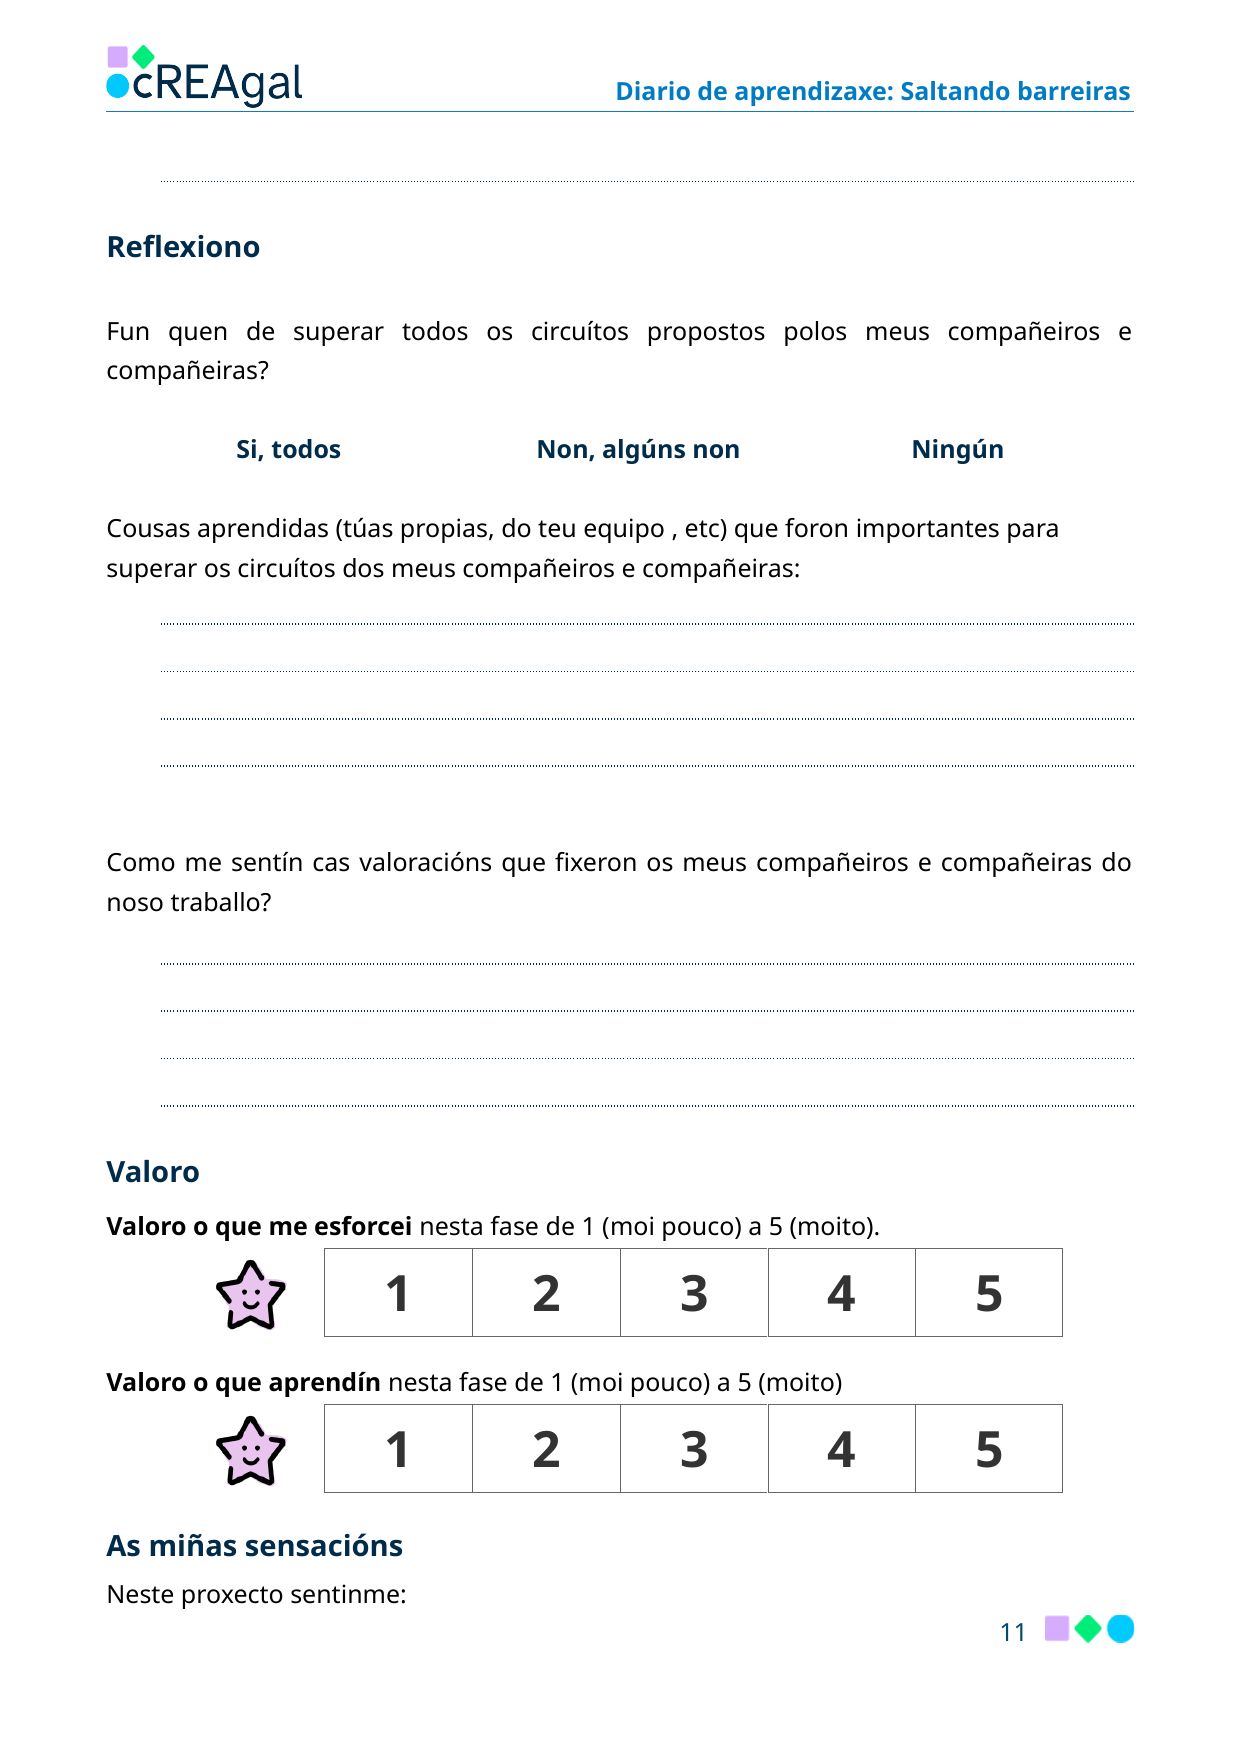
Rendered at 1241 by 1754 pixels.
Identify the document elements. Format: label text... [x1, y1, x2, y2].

picture [1128, 1615, 1135, 1625]
text Fun quen de superar todos os circuítos propostos polos meus compañeiros e compañeiras? [106, 313, 1134, 386]
text Como me sentín cas valoracións que fixeron os meus compañeiros e compañeiras do noso traballo? [106, 845, 1134, 918]
table_header 5 [916, 1405, 1062, 1492]
table_header [160, 590, 1134, 625]
table_header 3 [621, 1405, 767, 1492]
table_header 2 [473, 1405, 620, 1492]
table_cell [160, 1012, 1134, 1059]
text Neste proxecto sentinme: [106, 1577, 1134, 1611]
table_header 2 [473, 1249, 620, 1336]
text Valoro o que aprendín nesta fase de 1 (moi pouco) a 5 (moito) [106, 1365, 1134, 1399]
table_header [177, 1248, 324, 1337]
table_header 4 [769, 1249, 915, 1336]
table_header 3 [621, 1249, 767, 1336]
table_header 1 [325, 1249, 472, 1336]
subtitle Valoro [106, 1151, 1134, 1191]
table_header [160, 929, 1134, 965]
table_cell [160, 965, 1134, 1012]
text Si, todos Non, algúns non Ningún [106, 432, 1134, 466]
table_cell [160, 135, 1134, 182]
picture [106, 45, 302, 108]
text Cousas aprendidas (túas propias, do teu equipo , etc) que foron importantes para superar os circuítos dos meus compañeiros e compañeiras: [106, 511, 1134, 584]
table_header [177, 1404, 324, 1493]
text Valoro o que me esforcei nesta fase de 1 (moi pouco) a 5 (moito). [106, 1209, 1134, 1243]
picture [1124, 1631, 1135, 1643]
table_cell [160, 720, 1134, 767]
table_header 5 [916, 1249, 1062, 1336]
table_cell [160, 1059, 1134, 1107]
subtitle As miñas sensacións [106, 1525, 1134, 1565]
table_header 1 [325, 1405, 472, 1492]
picture [1045, 1615, 1118, 1643]
table_cell [160, 625, 1134, 672]
picture [208, 1253, 293, 1335]
table_cell [160, 672, 1134, 719]
picture [208, 1409, 293, 1491]
subtitle Reflexiono [106, 227, 1134, 266]
table_header 4 [769, 1405, 915, 1492]
